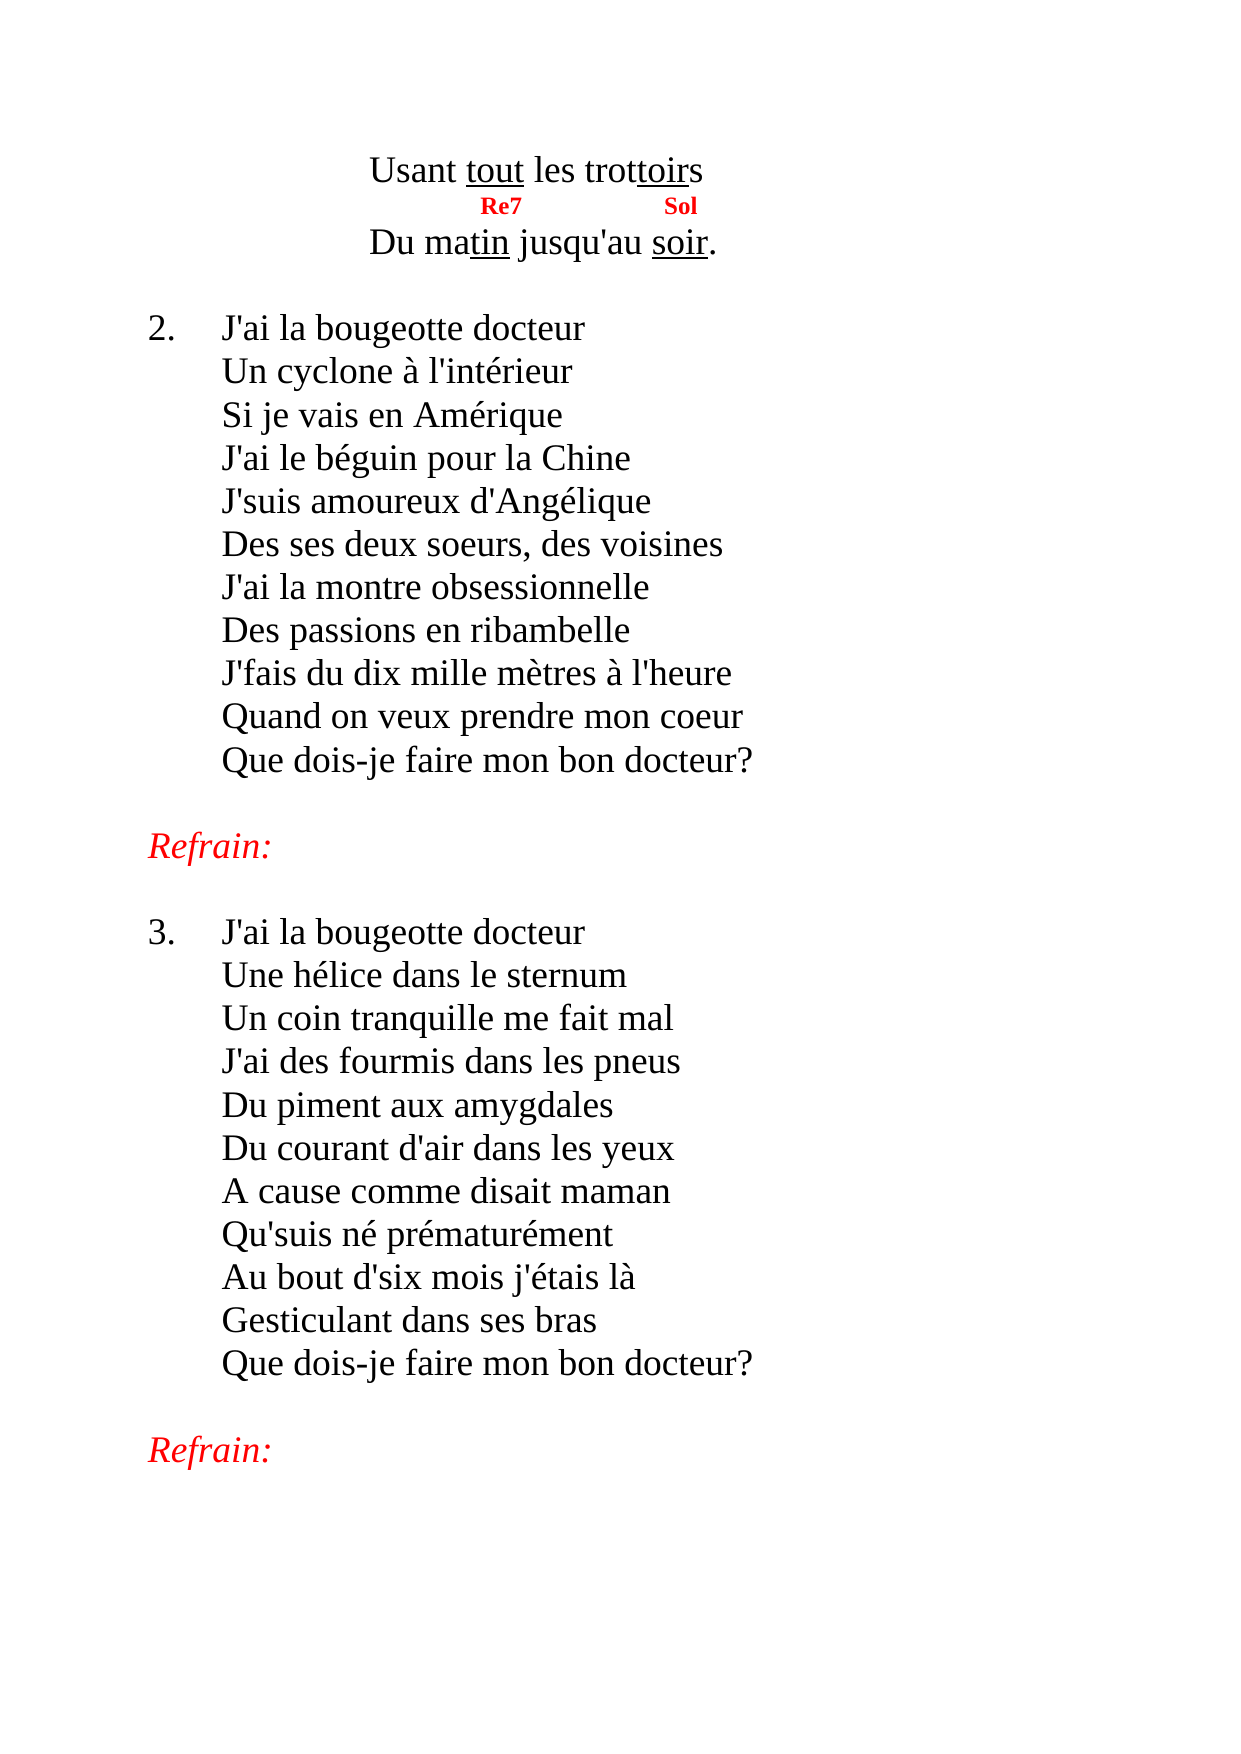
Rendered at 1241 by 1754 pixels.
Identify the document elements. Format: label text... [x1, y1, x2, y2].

text Que dois-je faire mon bon docteur? [221, 1341, 1093, 1384]
text Usant tout les trottoirs [369, 148, 1093, 191]
text Au bout d'six mois j'étais là [221, 1254, 1093, 1298]
text Gesticulant dans ses bras [221, 1298, 1093, 1341]
text Que dois-je faire mon bon docteur? [221, 737, 1093, 780]
text J'ai la montre obsessionnelle [221, 564, 1093, 608]
text A cause comme disait maman [221, 1168, 1093, 1211]
text J'ai des fourmis dans les pneus [221, 1039, 1093, 1082]
text Un cyclone à l'intérieur [221, 349, 1093, 392]
text Refrain: [148, 823, 1093, 866]
text Des ses deux soeurs, des voisines [221, 521, 1093, 564]
text Refrain: [148, 1427, 1093, 1470]
text Du courant d'air dans les yeux [221, 1125, 1093, 1168]
text Si je vais en Amérique [221, 392, 1093, 435]
text J'ai le béguin pour la Chine [221, 435, 1093, 478]
text J'fais du dix mille mètres à l'heure [221, 651, 1093, 694]
text Quand on veux prendre mon coeur [221, 694, 1093, 737]
text 2. J'ai la bougeotte docteur [148, 306, 1093, 349]
text Re7 Sol [369, 191, 1093, 219]
text Du piment aux amygdales [221, 1082, 1093, 1125]
text Du matin jusqu'au soir. [369, 219, 1093, 263]
text J'suis amoureux d'Angélique [221, 478, 1093, 521]
text Un coin tranquille me fait mal [221, 996, 1093, 1039]
text Qu'suis né prématurément [221, 1211, 1093, 1254]
text 3. J'ai la bougeotte docteur [148, 909, 1093, 953]
text Des passions en ribambelle [221, 608, 1093, 651]
text Une hélice dans le sternum [221, 953, 1093, 996]
